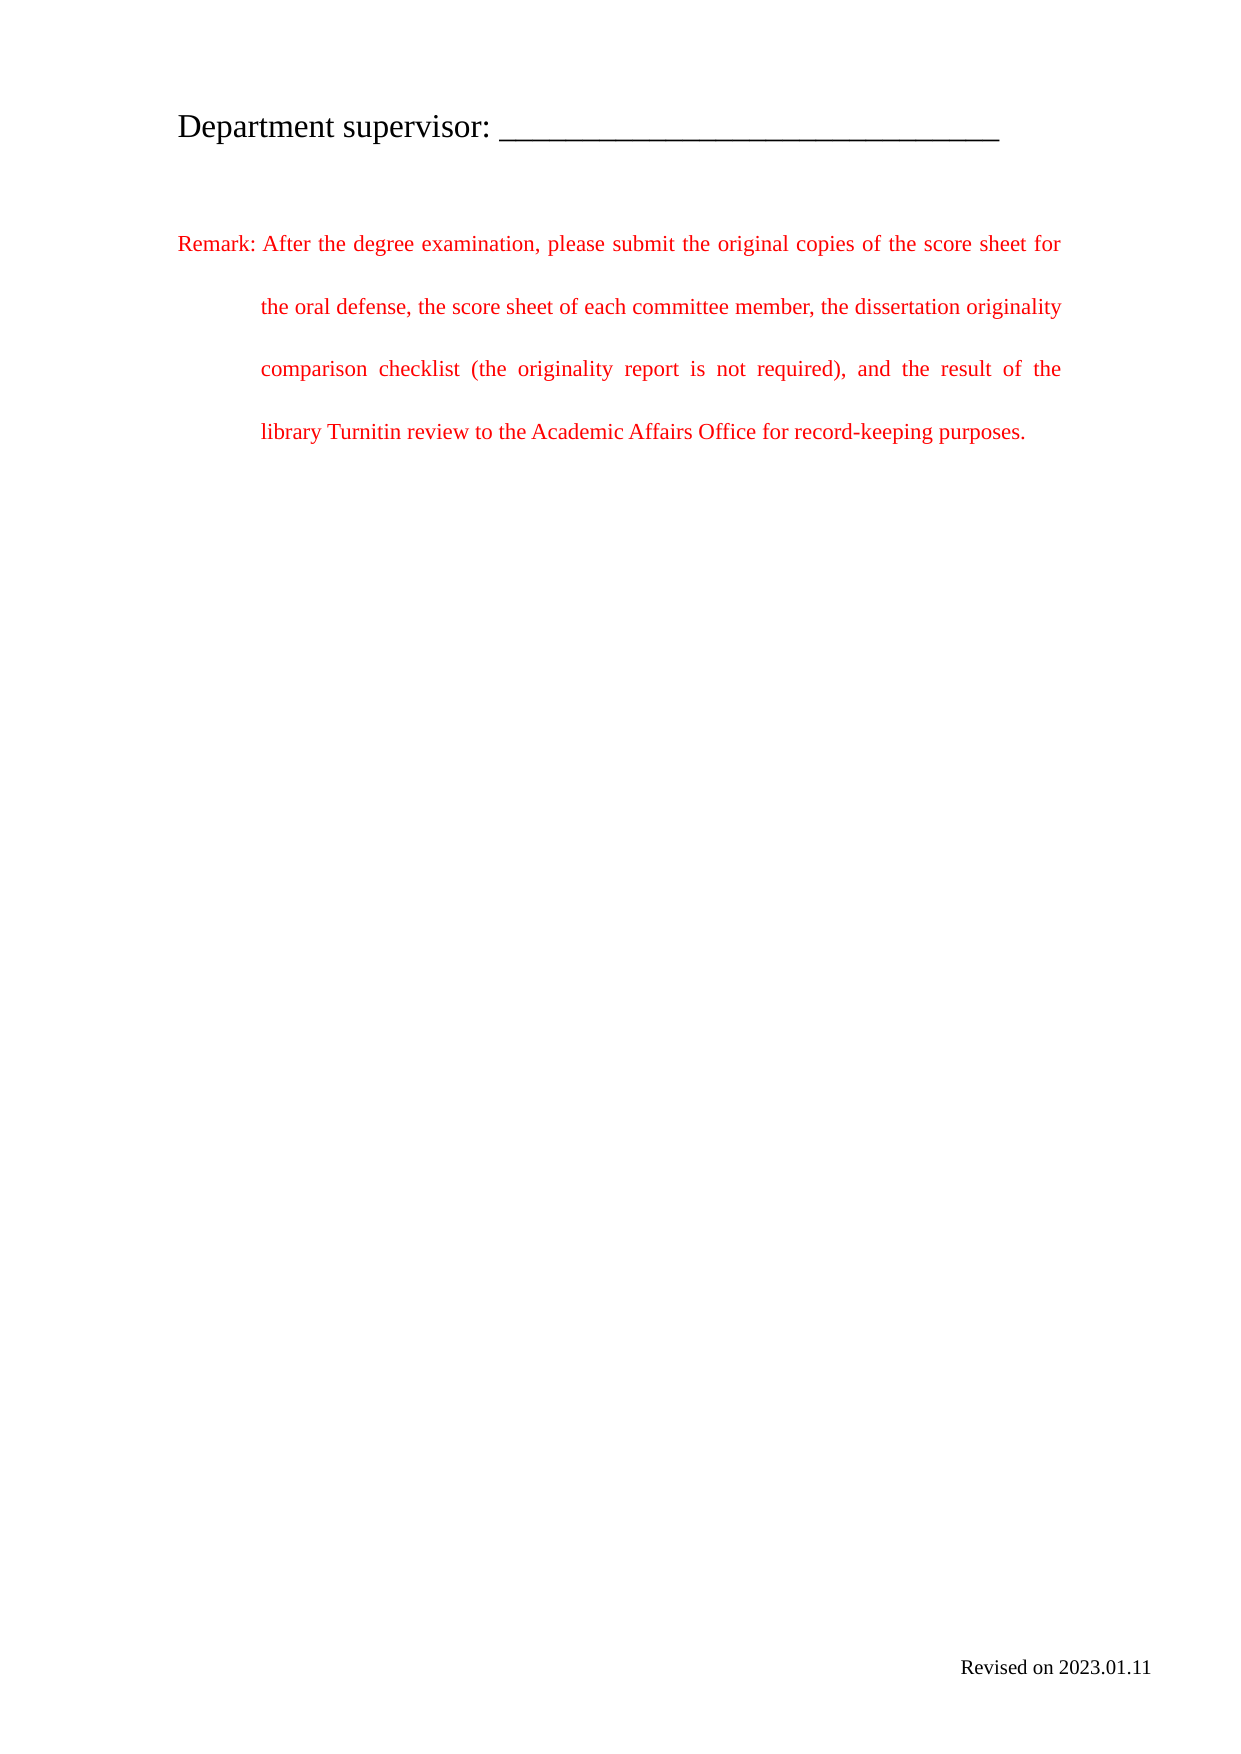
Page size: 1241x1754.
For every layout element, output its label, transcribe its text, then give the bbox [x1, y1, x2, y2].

text Remark: After the degree examination, please submit the original copies of the score sheet for the oral defense, the score sheet of each committee member, the dissertation originality comparison checklist (the originality report is not required), and the result of the library Turnitin review to the Academic Affairs Office for record-keeping purposes. [177, 202, 1063, 452]
text Department supervisor: ______________________________ [177, 84, 1004, 146]
